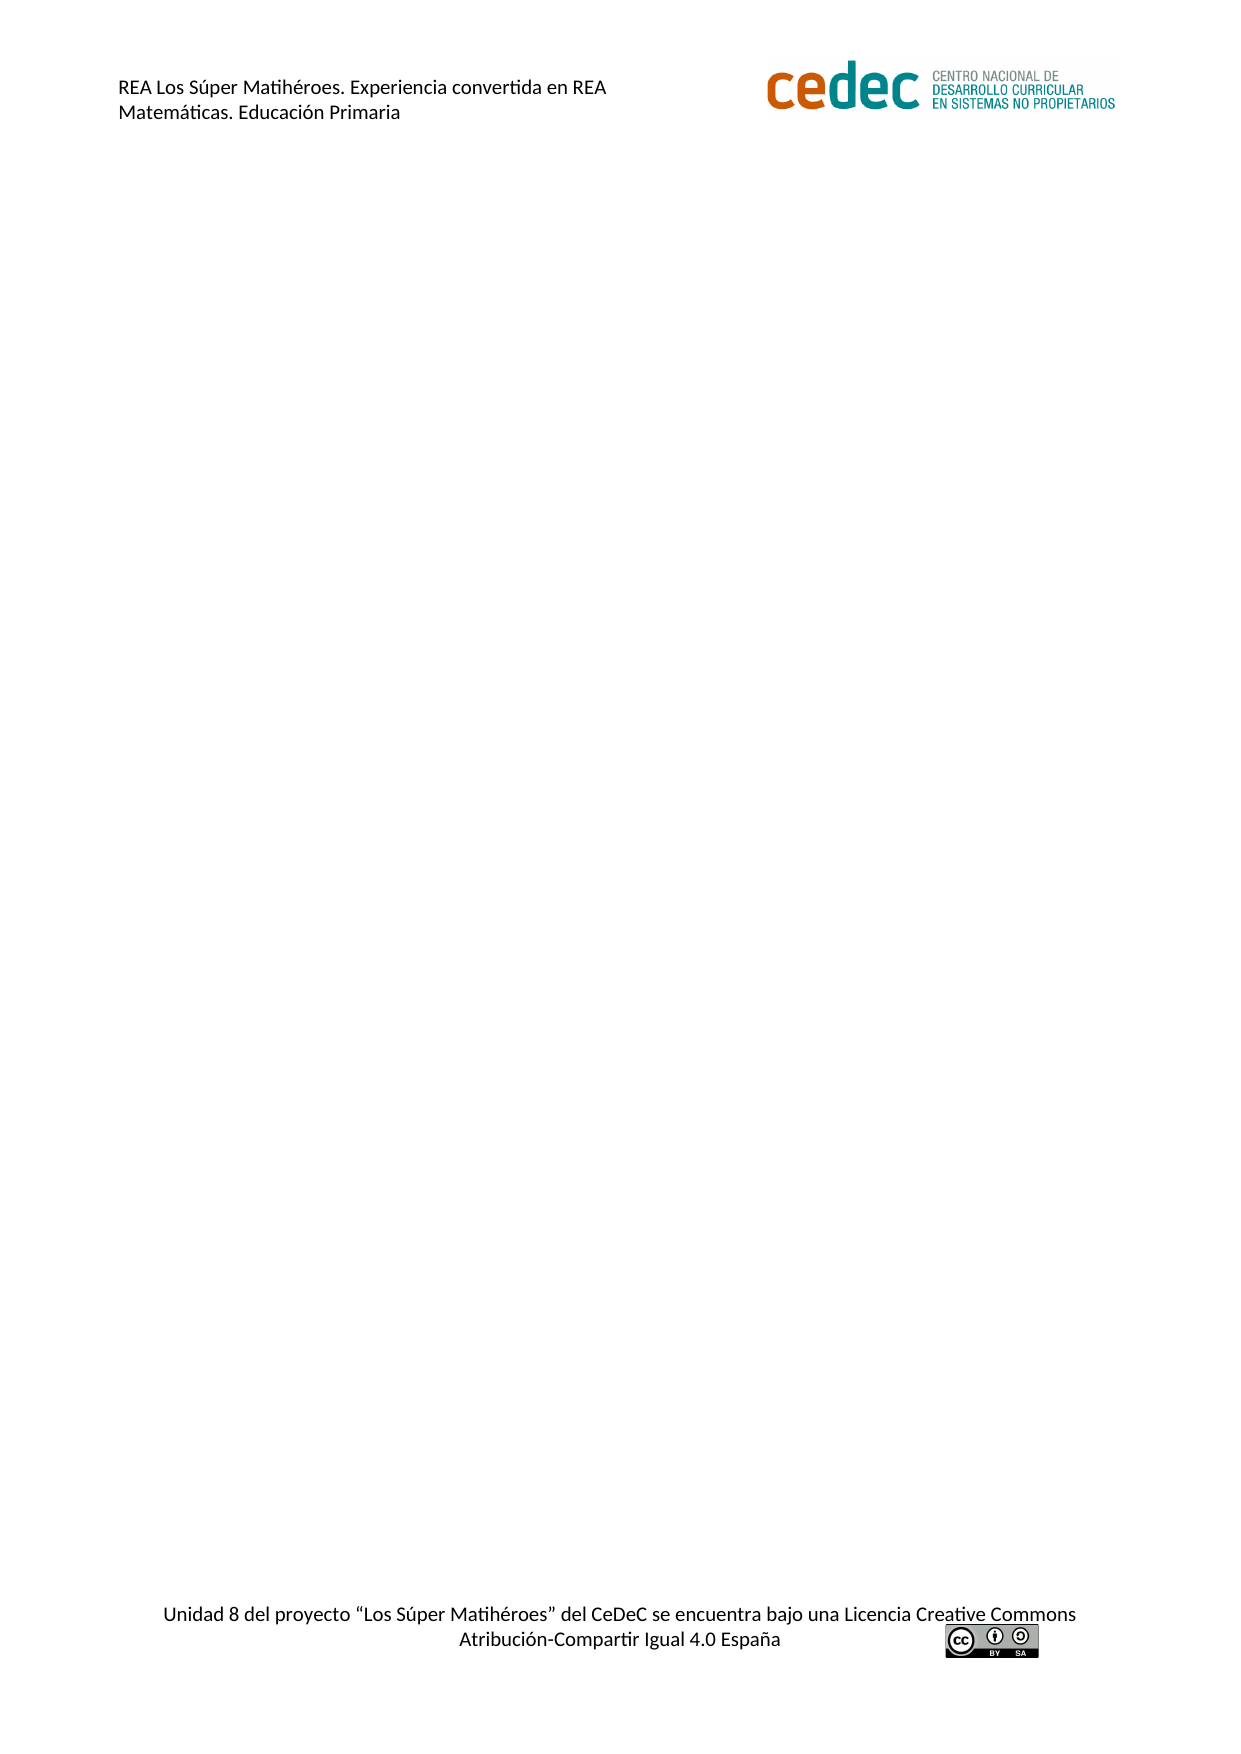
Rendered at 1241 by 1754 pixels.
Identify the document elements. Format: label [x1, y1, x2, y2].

picture [945, 1624, 1039, 1658]
picture [765, 58, 1123, 118]
